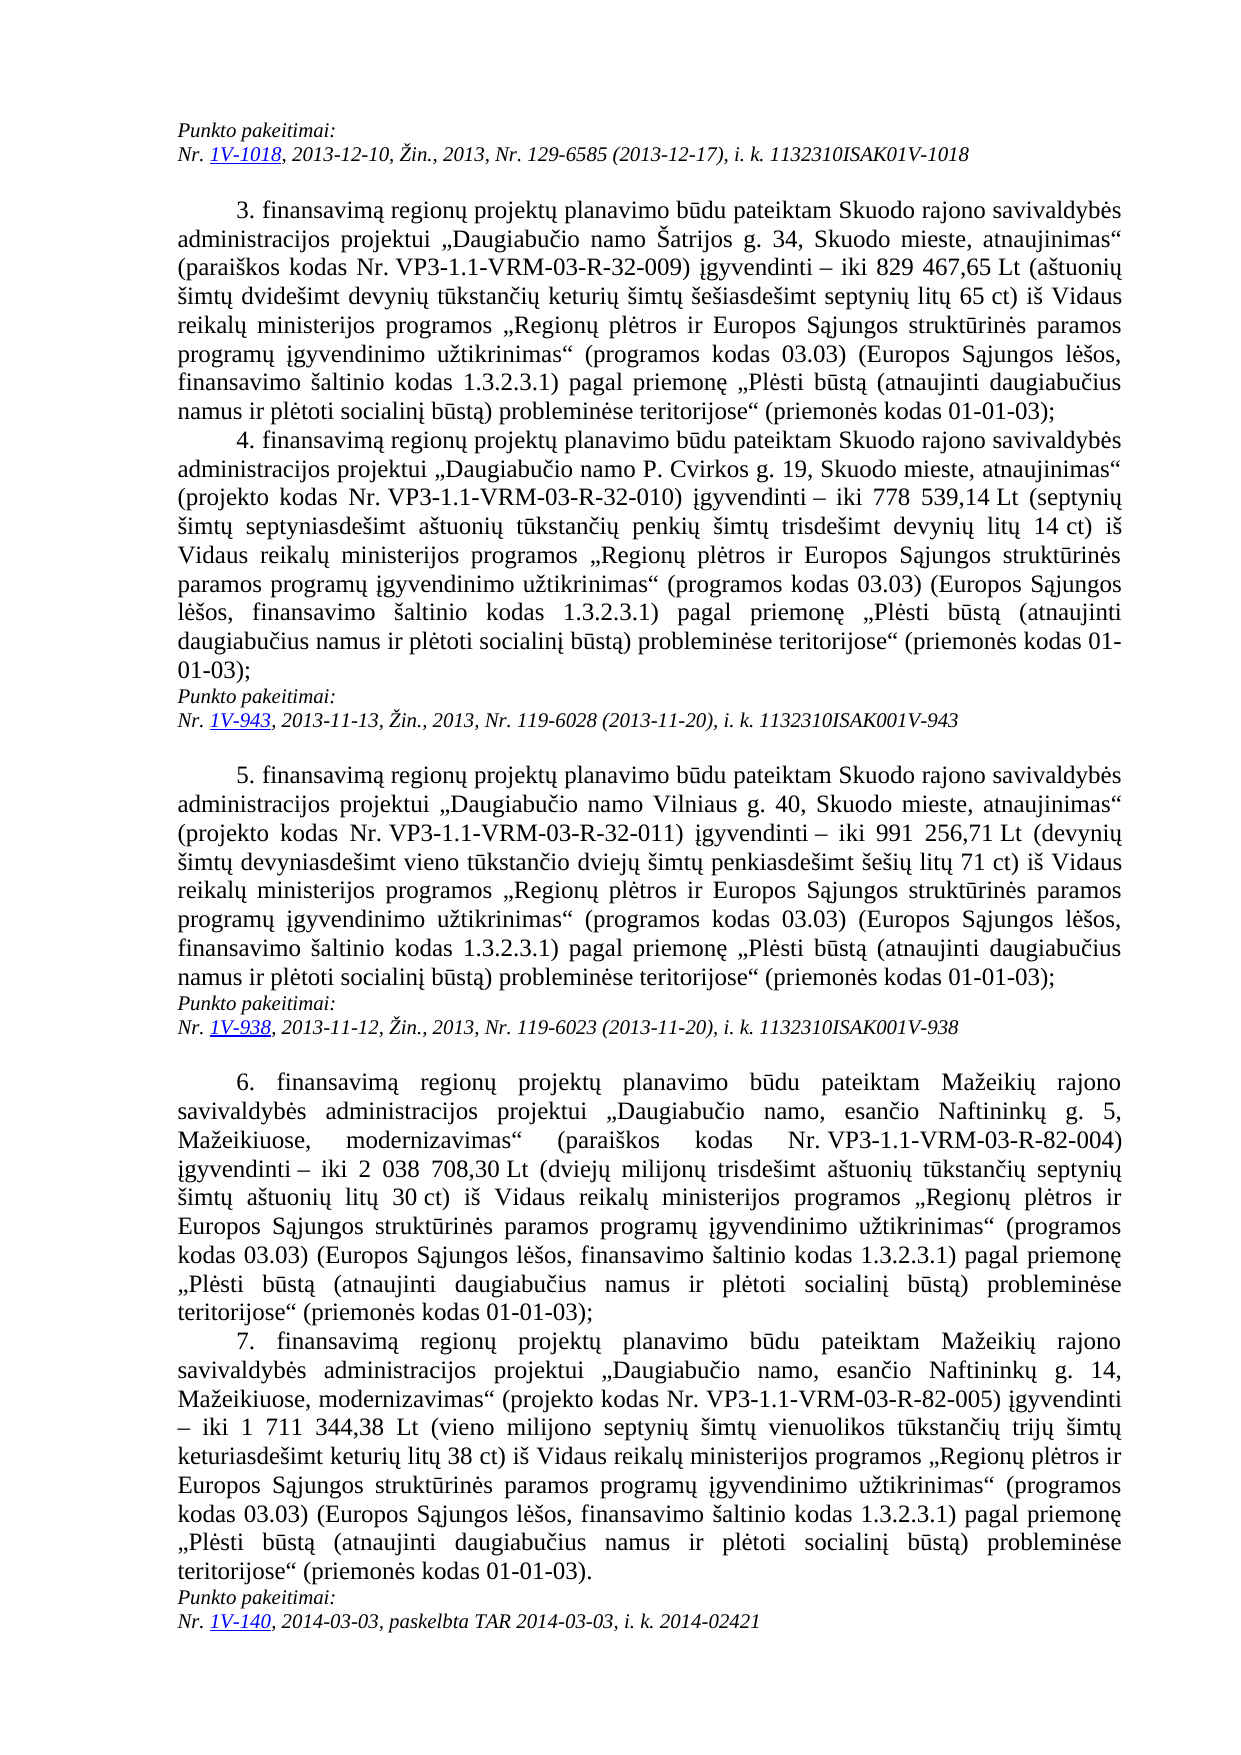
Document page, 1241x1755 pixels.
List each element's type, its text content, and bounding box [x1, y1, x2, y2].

text 3. finansavimą regionų projektų planavimo būdu pateiktam Skuodo rajono savivaldybės administracijos projektui „Daugiabučio namo Šatrijos g. 34, Skuodo mieste, atnaujinimas“ (paraiškos kodas Nr. VP3-1.1-VRM-03-R-32-009) įgyvendinti – iki 829 467,65 Lt (aštuonių šimtų dvidešimt devynių tūkstančių keturių šimtų šešiasdešimt septynių litų 65 ct) iš Vidaus reikalų ministerijos programos „Regionų plėtros ir Europos Sąjungos struktūrinės paramos programų įgyvendinimo užtikrinimas“ (programos kodas 03.03) (Europos Sąjungos lėšos, finansavimo šaltinio kodas 1.3.2.3.1) pagal priemonę „Plėsti būstą (atnaujinti daugiabučius namus ir plėtoti socialinį būstą) probleminėse teritorijose“ (priemonės kodas 01-01-03); [177, 195, 1122, 425]
text 6. finansavimą regionų projektų planavimo būdu pateiktam Mažeikių rajono savivaldybės administracijos projektui „Daugiabučio namo, esančio Naftininkų g. 5, Mažeikiuose, modernizavimas“ (paraiškos kodas Nr. VP3-1.1-VRM-03-R-82-004) įgyvendinti – iki 2 038 708,30 Lt (dviejų milijonų trisdešimt aštuonių tūkstančių septynių šimtų aštuonių litų 30 ct) iš Vidaus reikalų ministerijos programos „Regionų plėtros ir Europos Sąjungos struktūrinės paramos programų įgyvendinimo užtikrinimas“ (programos kodas 03.03) (Europos Sąjungos lėšos, finansavimo šaltinio kodas 1.3.2.3.1) pagal priemonę „Plėsti būstą (atnaujinti daugiabučius namus ir plėtoti socialinį būstą) probleminėse teritorijose“ (priemonės kodas 01-01-03); [177, 1067, 1122, 1326]
text 5. finansavimą regionų projektų planavimo būdu pateiktam Skuodo rajono savivaldybės administracijos projektui „Daugiabučio namo Vilniaus g. 40, Skuodo mieste, atnaujinimas“ (projekto kodas Nr. VP3-1.1-VRM-03-R-32-011) įgyvendinti – iki 991 256,71 Lt (devynių šimtų devyniasdešimt vieno tūkstančio dviejų šimtų penkiasdešimt šešių litų 71 ct) iš Vidaus reikalų ministerijos programos „Regionų plėtros ir Europos Sąjungos struktūrinės paramos programų įgyvendinimo užtikrinimas“ (programos kodas 03.03) (Europos Sąjungos lėšos, finansavimo šaltinio kodas 1.3.2.3.1) pagal priemonę „Plėsti būstą (atnaujinti daugiabučius namus ir plėtoti socialinį būstą) probleminėse teritorijose“ (priemonės kodas 01-01-03); [177, 761, 1122, 991]
text Nr. 1V-140, 2014-03-03, paskelbta TAR 2014-03-03, i. k. 2014-02421 [177, 1609, 1122, 1633]
text 4. finansavimą regionų projektų planavimo būdu pateiktam Skuodo rajono savivaldybės administracijos projektui „Daugiabučio namo P. Cvirkos g. 19, Skuodo mieste, atnaujinimas“ (projekto kodas Nr. VP3-1.1-VRM-03-R-32-010) įgyvendinti – iki 778 539,14 Lt (septynių šimtų septyniasdešimt aštuonių tūkstančių penkių šimtų trisdešimt devynių litų 14 ct) iš Vidaus reikalų ministerijos programos „Regionų plėtros ir Europos Sąjungos struktūrinės paramos programų įgyvendinimo užtikrinimas“ (programos kodas 03.03) (Europos Sąjungos lėšos, finansavimo šaltinio kodas 1.3.2.3.1) pagal priemonę „Plėsti būstą (atnaujinti daugiabučius namus ir plėtoti socialinį būstą) probleminėse teritorijose“ (priemonės kodas 01-01-03); [177, 425, 1122, 684]
text Punkto pakeitimai: [177, 684, 1122, 708]
text Punkto pakeitimai: [177, 991, 1122, 1015]
text Punkto pakeitimai: [177, 1585, 1122, 1609]
text Nr. 1V-1018, 2013-12-10, Žin., 2013, Nr. 129-6585 (2013-12-17), i. k. 1132310ISAK01V-1018 [177, 142, 1122, 166]
text Nr. 1V-943, 2013-11-13, Žin., 2013, Nr. 119-6028 (2013-11-20), i. k. 1132310ISAK001V-943 [177, 708, 1122, 732]
text Punkto pakeitimai: [177, 118, 1122, 142]
text Nr. 1V-938, 2013-11-12, Žin., 2013, Nr. 119-6023 (2013-11-20), i. k. 1132310ISAK001V-938 [177, 1015, 1122, 1039]
text 7. finansavimą regionų projektų planavimo būdu pateiktam Mažeikių rajono savivaldybės administracijos projektui „Daugiabučio namo, esančio Naftininkų g. 14, Mažeikiuose, modernizavimas“ (projekto kodas Nr. VP3-1.1-VRM-03-R-82-005) įgyvendinti – iki 1 711 344,38 Lt (vieno milijono septynių šimtų vienuolikos tūkstančių trijų šimtų keturiasdešimt keturių litų 38 ct) iš Vidaus reikalų ministerijos programos „Regionų plėtros ir Europos Sąjungos struktūrinės paramos programų įgyvendinimo užtikrinimas“ (programos kodas 03.03) (Europos Sąjungos lėšos, finansavimo šaltinio kodas 1.3.2.3.1) pagal priemonę „Plėsti būstą (atnaujinti daugiabučius namus ir plėtoti socialinį būstą) probleminėse teritorijose“ (priemonės kodas 01-01-03). [177, 1326, 1122, 1585]
